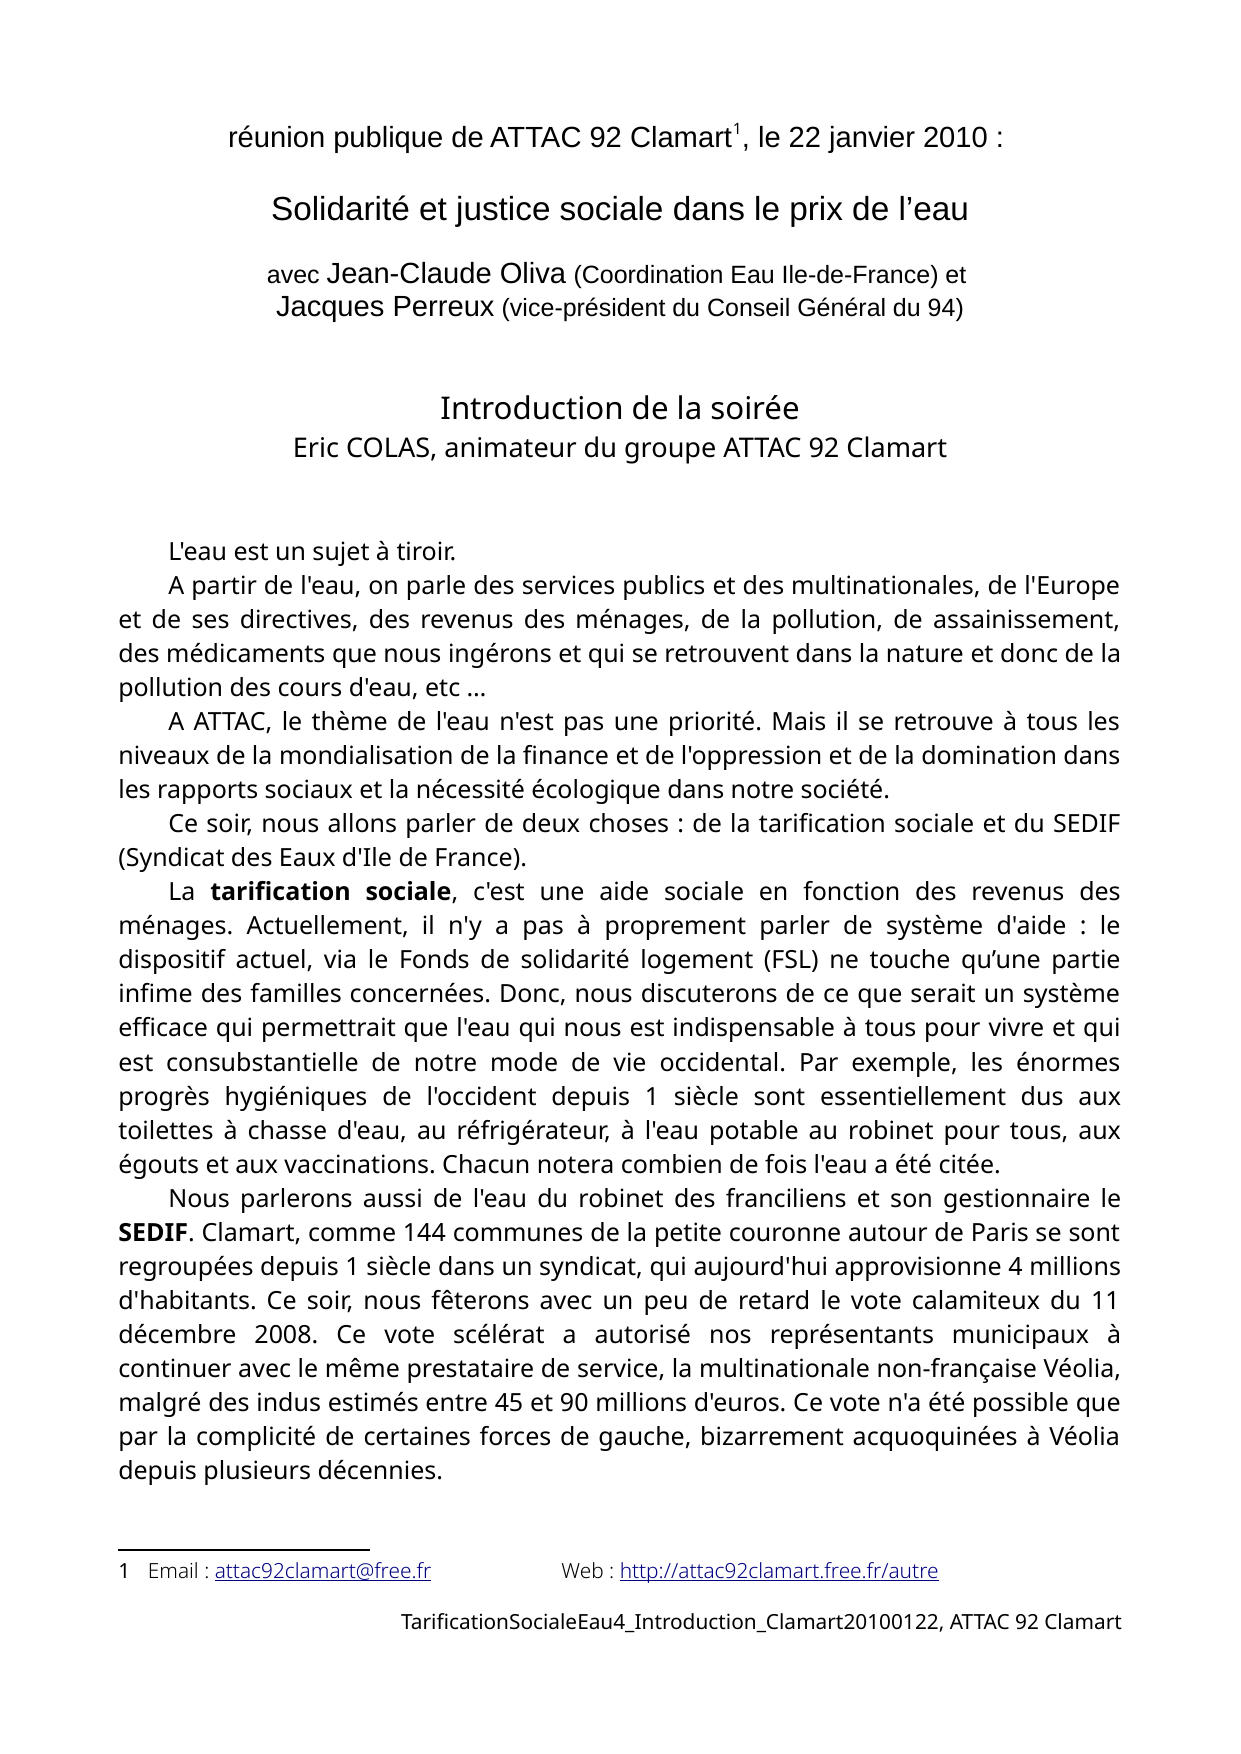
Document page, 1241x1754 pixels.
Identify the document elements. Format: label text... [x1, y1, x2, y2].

text A partir de l'eau, on parle des services publics et des multinationales, de l'Europe et de ses directives, des revenus des ménages, de la pollution, de assainissement, des médicaments que nous ingérons et qui se retrouvent dans la nature et donc de la pollution des cours d'eau, etc … [118, 567, 1122, 703]
text Eric COLAS, animateur du groupe ATTAC 92 Clamart [118, 428, 1122, 465]
text réunion publique de ATTAC 92 Clamart, le 22 janvier 2010 : [118, 118, 1122, 155]
text Nous parlerons aussi de l'eau du robinet des franciliens et son gestionnaire le SEDIF. Clamart, comme 144 communes de la petite couronne autour de Paris se sont regroupées depuis 1 siècle dans un syndicat, qui aujourd'hui approvisionne 4 millions d'habitants. Ce soir, nous fêterons avec un peu de retard le vote calamiteux du 11 décembre 2008. Ce vote scélérat a autorisé nos représentants municipaux à continuer avec le même prestataire de service, la multinationale non-française Véolia, malgré des indus estimés entre 45 et 90 millions d'euros. Ce vote n'a été possible que par la complicité de certaines forces de gauche, bizarrement acquoquinées à Véolia depuis plusieurs décennies. [118, 1180, 1122, 1487]
text A ATTAC, le thème de l'eau n'est pas une priorité. Mais il se retrouve à tous les niveaux de la mondialisation de la finance et de l'oppression et de la domination dans les rapports sociaux et la nécessité écologique dans notre société. [118, 703, 1122, 806]
text Ce soir, nous allons parler de deux choses : de la tarification sociale et du SEDIF (Syndicat des Eaux d'Ile de France). [118, 806, 1122, 874]
text L'eau est un sujet à tiroir. [118, 533, 1122, 567]
text Email : attac92clamart@free.fr Web : http://attac92clamart.free.fr/autre [118, 1556, 1122, 1584]
text Solidarité et justice sociale dans le prix de l’eau [118, 188, 1122, 227]
text Introduction de la soirée [118, 386, 1122, 428]
text La tarification sociale, c'est une aide sociale en fonction des revenus des ménages. Actuellement, il n'y a pas à proprement parler de système d'aide : le dispositif actuel, via le Fonds de solidarité logement (FSL) ne touche qu’une partie infime des familles concernées. Donc, nous discuterons de ce que serait un système efficace qui permettrait que l'eau qui nous est indispensable à tous pour vivre et qui est consubstantielle de notre mode de vie occidental. Par exemple, les énormes progrès hygiéniques de l'occident depuis 1 siècle sont essentiellement dus aux toilettes à chasse d'eau, au réfrigérateur, à l'eau potable au robinet pour tous, aux égouts et aux vaccinations. Chacun notera combien de fois l'eau a été citée. [118, 874, 1122, 1180]
text avec Jean-Claude Oliva (Coordination Eau Ile-de-France) et [118, 256, 1122, 289]
text Jacques Perreux (vice-président du Conseil Général du 94) [118, 289, 1122, 323]
